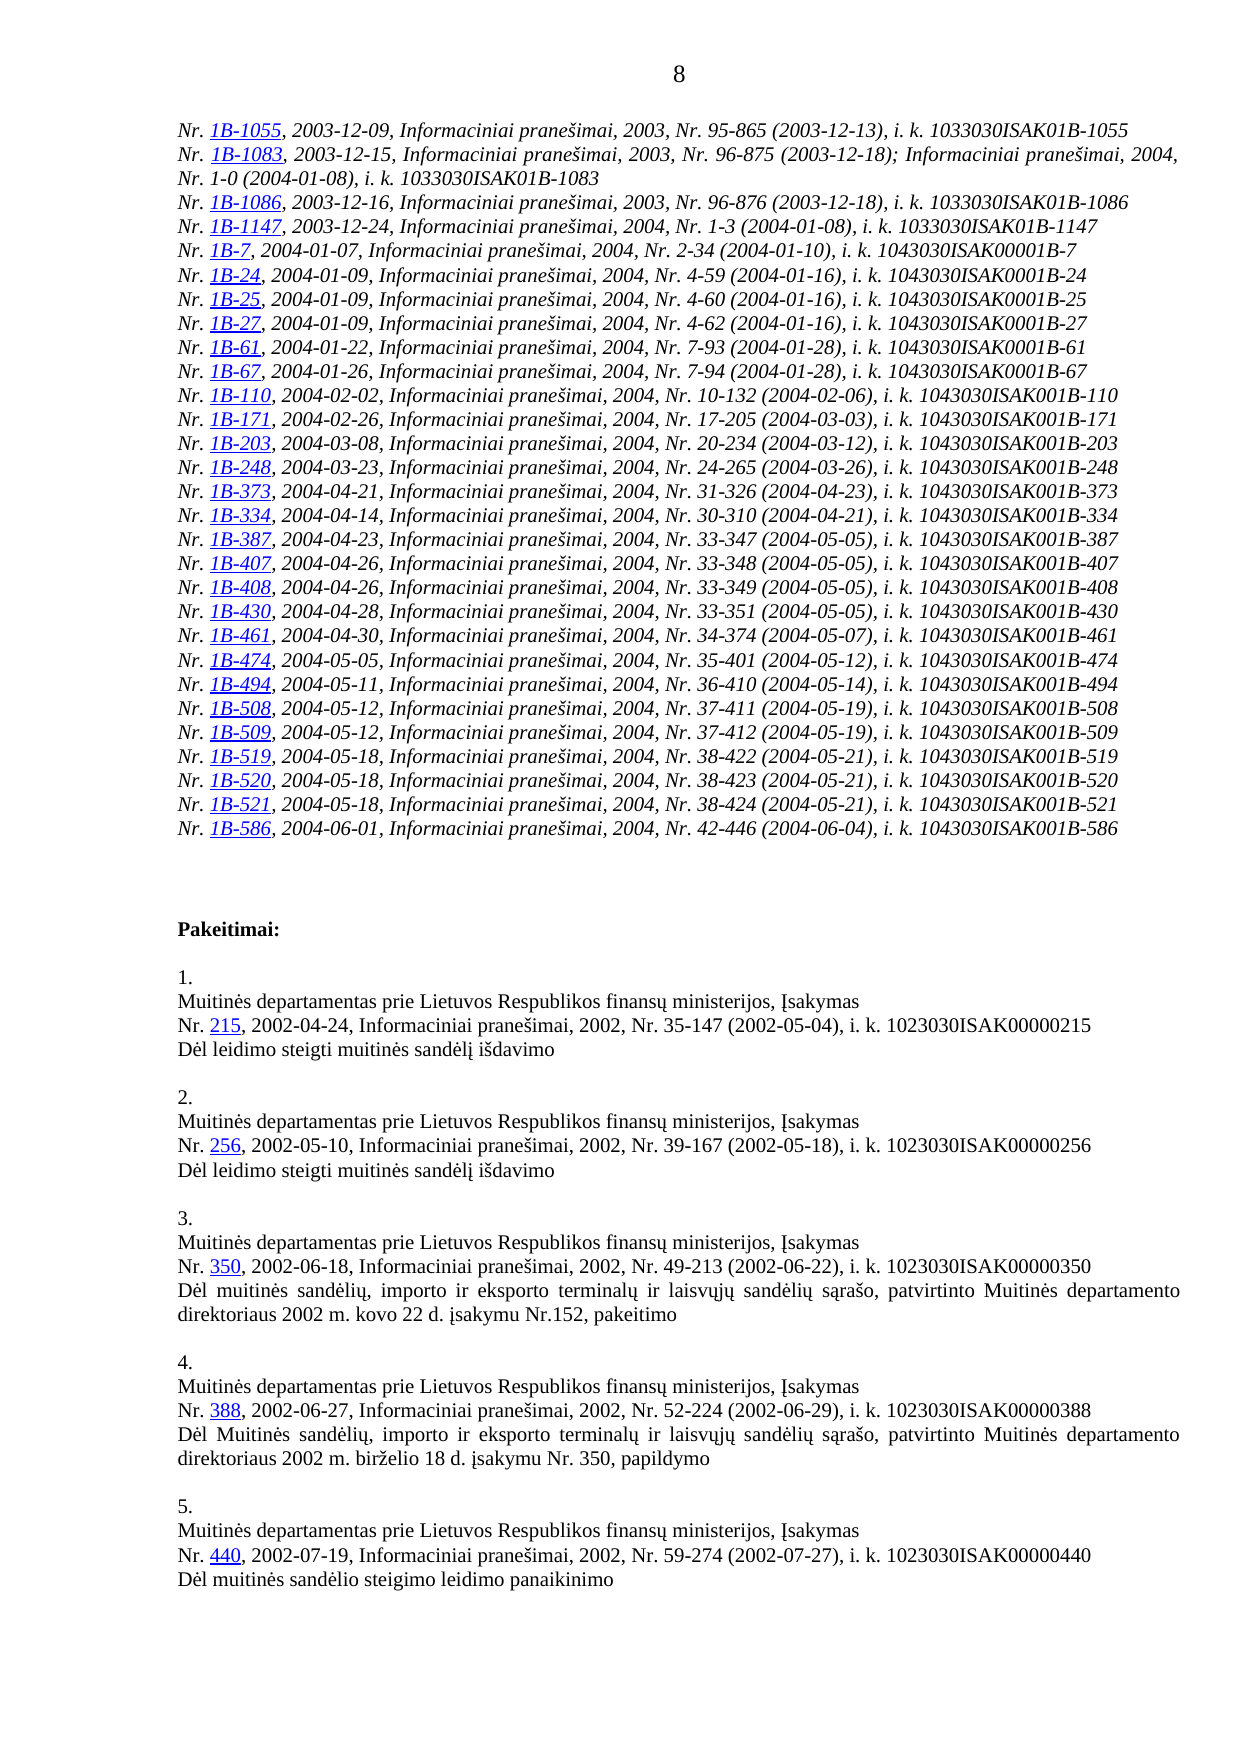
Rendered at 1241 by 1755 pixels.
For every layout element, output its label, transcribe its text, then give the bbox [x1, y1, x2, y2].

text Nr. 1B-407, 2004-04-26, Informaciniai pranešimai, 2004, Nr. 33-348 (2004-05-05), i. k. 1043030ISAK001B-407 [177, 551, 1181, 575]
text Nr. 1B-25, 2004-01-09, Informaciniai pranešimai, 2004, Nr. 4-60 (2004-01-16), i. k. 1043030ISAK0001B-25 [177, 287, 1181, 311]
text Muitinės departamentas prie Lietuvos Respublikos finansų ministerijos, Įsakymas [177, 1518, 1181, 1542]
text Nr. 1B-520, 2004-05-18, Informaciniai pranešimai, 2004, Nr. 38-423 (2004-05-21), i. k. 1043030ISAK001B-520 [177, 768, 1181, 792]
text Dėl Muitinės sandėlių, importo ir eksporto terminalų ir laisvųjų sandėlių sąrašo, patvirtinto Muitinės departamento direktoriaus 2002 m. birželio 18 d. įsakymu Nr. 350, papildymo [177, 1422, 1181, 1470]
text Nr. 1B-7, 2004-01-07, Informaciniai pranešimai, 2004, Nr. 2-34 (2004-01-10), i. k. 1043030ISAK00001B-7 [177, 238, 1181, 262]
text Nr. 1B-24, 2004-01-09, Informaciniai pranešimai, 2004, Nr. 4-59 (2004-01-16), i. k. 1043030ISAK0001B-24 [177, 262, 1181, 287]
text Muitinės departamentas prie Lietuvos Respublikos finansų ministerijos, Įsakymas [177, 1230, 1181, 1254]
text Nr. 1B-430, 2004-04-28, Informaciniai pranešimai, 2004, Nr. 33-351 (2004-05-05), i. k. 1043030ISAK001B-430 [177, 599, 1181, 623]
text Nr. 1B-586, 2004-06-01, Informaciniai pranešimai, 2004, Nr. 42-446 (2004-06-04), i. k. 1043030ISAK001B-586 [177, 816, 1181, 840]
text Nr. 1B-1147, 2003-12-24, Informaciniai pranešimai, 2004, Nr. 1-3 (2004-01-08), i. k. 1033030ISAK01B-1147 [177, 214, 1181, 238]
text Nr. 1B-203, 2004-03-08, Informaciniai pranešimai, 2004, Nr. 20-234 (2004-03-12), i. k. 1043030ISAK001B-203 [177, 431, 1181, 455]
text Nr. 1B-1055, 2003-12-09, Informaciniai pranešimai, 2003, Nr. 95-865 (2003-12-13), i. k. 1033030ISAK01B-1055 [177, 118, 1181, 142]
text 4. [177, 1350, 1181, 1374]
text Nr. 1B-461, 2004-04-30, Informaciniai pranešimai, 2004, Nr. 34-374 (2004-05-07), i. k. 1043030ISAK001B-461 [177, 623, 1181, 647]
text Nr. 388, 2002-06-27, Informaciniai pranešimai, 2002, Nr. 52-224 (2002-06-29), i. k. 1023030ISAK00000388 [177, 1398, 1181, 1422]
text Dėl muitinės sandėlių, importo ir eksporto terminalų ir laisvųjų sandėlių sąrašo, patvirtinto Muitinės departamento direktoriaus 2002 m. kovo 22 d. įsakymu Nr.152, pakeitimo [177, 1278, 1181, 1326]
text Nr. 1B-494, 2004-05-11, Informaciniai pranešimai, 2004, Nr. 36-410 (2004-05-14), i. k. 1043030ISAK001B-494 [177, 672, 1181, 696]
text Dėl leidimo steigti muitinės sandėlį išdavimo [177, 1037, 1181, 1061]
text Nr. 1B-474, 2004-05-05, Informaciniai pranešimai, 2004, Nr. 35-401 (2004-05-12), i. k. 1043030ISAK001B-474 [177, 647, 1181, 672]
text Nr. 1B-521, 2004-05-18, Informaciniai pranešimai, 2004, Nr. 38-424 (2004-05-21), i. k. 1043030ISAK001B-521 [177, 792, 1181, 816]
text Nr. 1B-27, 2004-01-09, Informaciniai pranešimai, 2004, Nr. 4-62 (2004-01-16), i. k. 1043030ISAK0001B-27 [177, 311, 1181, 335]
text Nr. 1B-519, 2004-05-18, Informaciniai pranešimai, 2004, Nr. 38-422 (2004-05-21), i. k. 1043030ISAK001B-519 [177, 744, 1181, 768]
text Nr. 1B-110, 2004-02-02, Informaciniai pranešimai, 2004, Nr. 10-132 (2004-02-06), i. k. 1043030ISAK001B-110 [177, 383, 1181, 407]
text Nr. 1B-408, 2004-04-26, Informaciniai pranešimai, 2004, Nr. 33-349 (2004-05-05), i. k. 1043030ISAK001B-408 [177, 575, 1181, 599]
text 3. [177, 1206, 1181, 1230]
text Nr. 440, 2002-07-19, Informaciniai pranešimai, 2002, Nr. 59-274 (2002-07-27), i. k. 1023030ISAK00000440 [177, 1542, 1181, 1567]
text Nr. 1B-334, 2004-04-14, Informaciniai pranešimai, 2004, Nr. 30-310 (2004-04-21), i. k. 1043030ISAK001B-334 [177, 503, 1181, 527]
text Nr. 1B-387, 2004-04-23, Informaciniai pranešimai, 2004, Nr. 33-347 (2004-05-05), i. k. 1043030ISAK001B-387 [177, 527, 1181, 551]
text Nr. 1B-1083, 2003-12-15, Informaciniai pranešimai, 2003, Nr. 96-875 (2003-12-18); Informaciniai pranešimai, 2004, Nr. 1-0 (2004-01-08), i. k. 1033030ISAK01B-1083 [177, 142, 1181, 190]
text Pakeitimai: [177, 917, 1181, 941]
text Nr. 1B-373, 2004-04-21, Informaciniai pranešimai, 2004, Nr. 31-326 (2004-04-23), i. k. 1043030ISAK001B-373 [177, 479, 1181, 503]
text 5. [177, 1494, 1181, 1518]
text Dėl leidimo steigti muitinės sandėlį išdavimo [177, 1157, 1181, 1182]
text Nr. 256, 2002-05-10, Informaciniai pranešimai, 2002, Nr. 39-167 (2002-05-18), i. k. 1023030ISAK00000256 [177, 1133, 1181, 1157]
text Nr. 1B-171, 2004-02-26, Informaciniai pranešimai, 2004, Nr. 17-205 (2004-03-03), i. k. 1043030ISAK001B-171 [177, 407, 1181, 431]
text Nr. 1B-508, 2004-05-12, Informaciniai pranešimai, 2004, Nr. 37-411 (2004-05-19), i. k. 1043030ISAK001B-508 [177, 696, 1181, 720]
text Nr. 350, 2002-06-18, Informaciniai pranešimai, 2002, Nr. 49-213 (2002-06-22), i. k. 1023030ISAK00000350 [177, 1254, 1181, 1278]
text Nr. 1B-248, 2004-03-23, Informaciniai pranešimai, 2004, Nr. 24-265 (2004-03-26), i. k. 1043030ISAK001B-248 [177, 455, 1181, 479]
text Dėl muitinės sandėlio steigimo leidimo panaikinimo [177, 1567, 1181, 1591]
text 1. [177, 965, 1181, 989]
text Muitinės departamentas prie Lietuvos Respublikos finansų ministerijos, Įsakymas [177, 1374, 1181, 1398]
text Nr. 1B-1086, 2003-12-16, Informaciniai pranešimai, 2003, Nr. 96-876 (2003-12-18), i. k. 1033030ISAK01B-1086 [177, 190, 1181, 214]
text 2. [177, 1085, 1181, 1109]
text Nr. 1B-67, 2004-01-26, Informaciniai pranešimai, 2004, Nr. 7-94 (2004-01-28), i. k. 1043030ISAK0001B-67 [177, 359, 1181, 383]
text Nr. 215, 2002-04-24, Informaciniai pranešimai, 2002, Nr. 35-147 (2002-05-04), i. k. 1023030ISAK00000215 [177, 1013, 1181, 1037]
text Muitinės departamentas prie Lietuvos Respublikos finansų ministerijos, Įsakymas [177, 989, 1181, 1013]
text Nr. 1B-61, 2004-01-22, Informaciniai pranešimai, 2004, Nr. 7-93 (2004-01-28), i. k. 1043030ISAK0001B-61 [177, 335, 1181, 359]
text Muitinės departamentas prie Lietuvos Respublikos finansų ministerijos, Įsakymas [177, 1109, 1181, 1133]
text Nr. 1B-509, 2004-05-12, Informaciniai pranešimai, 2004, Nr. 37-412 (2004-05-19), i. k. 1043030ISAK001B-509 [177, 720, 1181, 744]
